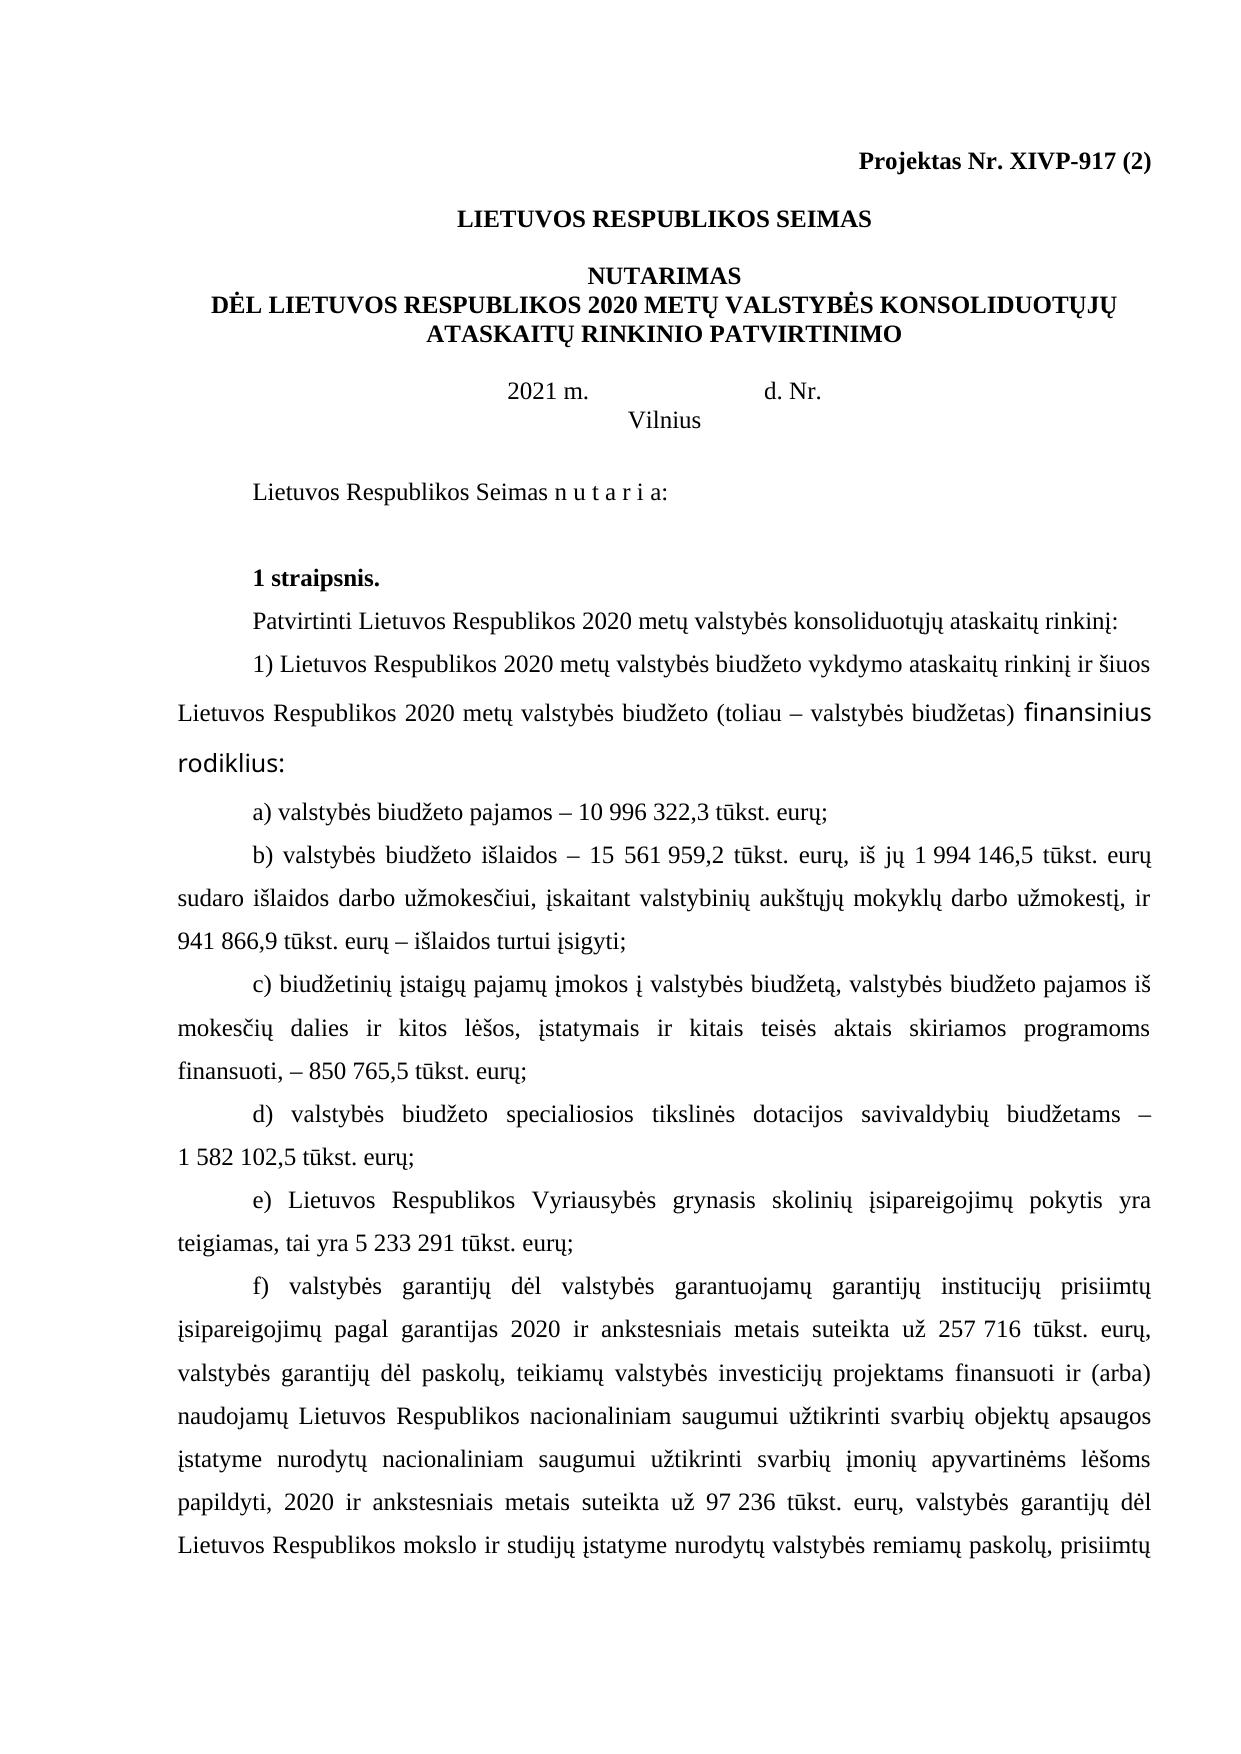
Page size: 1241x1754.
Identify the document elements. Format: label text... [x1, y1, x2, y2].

text c) biudžetinių įstaigų pajamų įmokos į valstybės biudžetą, valstybės biudžeto pajamos iš mokesčių dalies ir kitos lėšos, įstatymais ir kitais teisės aktais skiriamos programoms finansuoti, – 850 765,5 tūkst. eurų; [177, 969, 1152, 1084]
text LIETUVOS RESPUBLIKOS SEIMAS [177, 204, 1152, 232]
text Patvirtinti Lietuvos Respublikos 2020 metų valstybės konsoliduotųjų ataskaitų rinkinį: [177, 606, 1152, 635]
text NUTARIMAS [177, 261, 1152, 290]
text f) valstybės garantijų dėl valstybės garantuojamų garantijų institucijų prisiimtų įsipareigojimų pagal garantijas 2020 ir ankstesniais metais suteikta už 257 716 tūkst. eurų, valstybės garantijų dėl paskolų, teikiamų valstybės investicijų projektams finansuoti ir (arba) naudojamų Lietuvos Respublikos nacionaliniam saugumui užtikrinti svarbių objektų apsaugos įstatyme nurodytų nacionaliniam saugumui užtikrinti svarbių įmonių apyvartinėms lėšoms papildyti, 2020 ir ankstesniais metais suteikta už 97 236 tūkst. eurų, valstybės garantijų dėl Lietuvos Respublikos mokslo ir studijų įstatyme nurodytų valstybės remiamų paskolų, prisiimtų [177, 1271, 1152, 1559]
text b) valstybės biudžeto išlaidos – 15 561 959,2 tūkst. eurų, iš jų 1 994 146,5 tūkst. eurų sudaro išlaidos darbo užmokesčiui, įskaitant valstybinių aukštųjų mokyklų darbo užmokestį, ir 941 866,9 tūkst. eurų – išlaidos turtui įsigyti; [177, 840, 1152, 955]
text 1 straipsnis. [177, 563, 1152, 592]
text d) valstybės biudžeto specialiosios tikslinės dotacijos savivaldybių biudžetams – 1 582 102,5 tūkst. eurų; [177, 1099, 1152, 1171]
text 1) Lietuvos Respublikos 2020 metų valstybės biudžeto vykdymo ataskaitų rinkinį ir šiuos Lietuvos Respublikos 2020 metų valstybės biudžeto (toliau – valstybės biudžetas) finansinius rodiklius: [177, 649, 1152, 780]
text e) Lietuvos Respublikos Vyriausybės grynasis skolinių įsipareigojimų pokytis yra teigiamas, tai yra 5 233 291 tūkst. eurų; [177, 1185, 1152, 1257]
text Projektas Nr. XIVP-917 (2) [177, 146, 1152, 175]
text DĖL LIETUVOS RESPUBLIKOS 2020 METŲ VALSTYBĖS KONSOLIDUOTŲJŲ ATASKAITŲ RINKINIO PATVIRTINIMO [177, 290, 1152, 347]
text 2021 m. d. Nr. [177, 376, 1152, 405]
text a) valstybės biudžeto pajamos – 10 996 322,3 tūkst. eurų; [177, 797, 1152, 826]
text Vilnius [177, 405, 1152, 434]
text Lietuvos Respublikos Seimas nutaria: [177, 477, 1152, 506]
